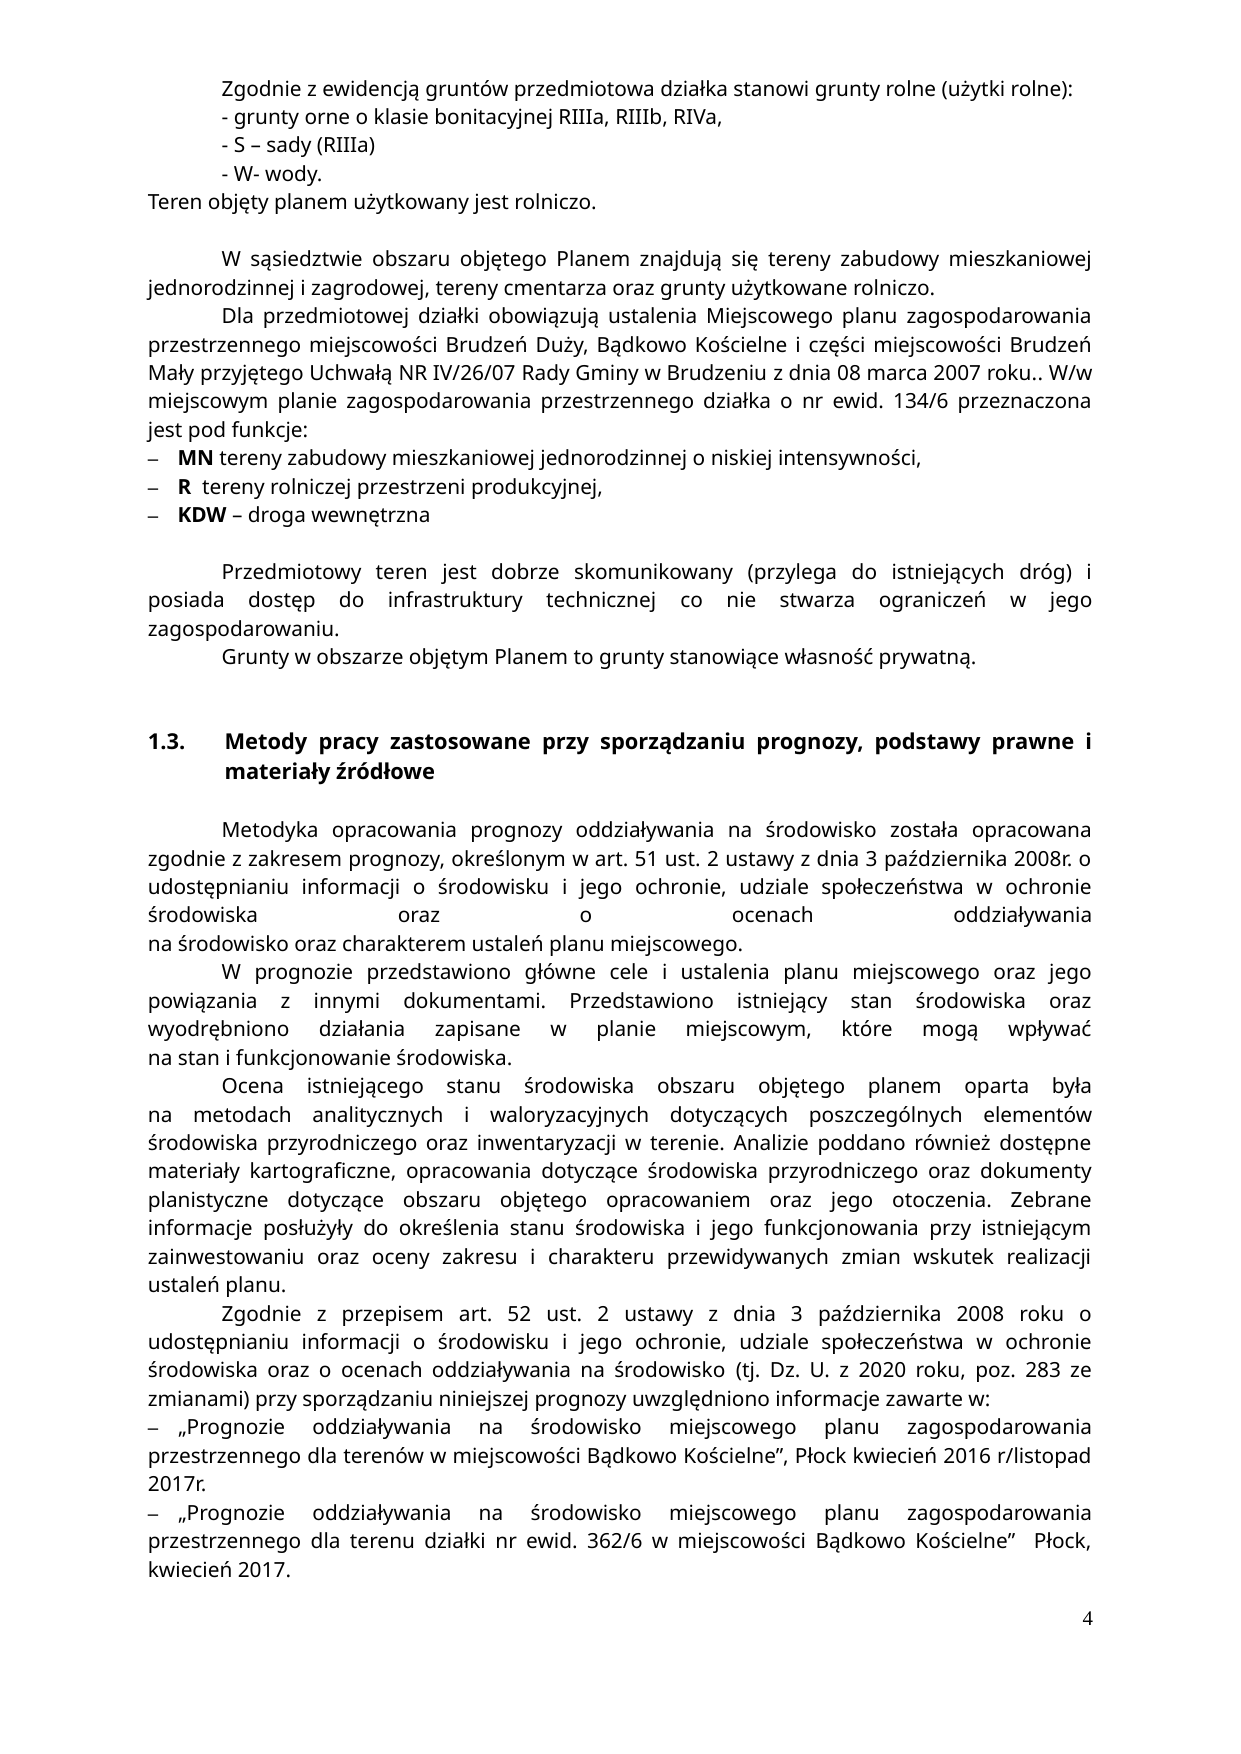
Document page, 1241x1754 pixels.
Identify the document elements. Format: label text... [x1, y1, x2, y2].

text - S – sady (RIIIa) [148, 131, 1093, 159]
text - W- wody. [148, 159, 1093, 187]
text Zgodnie z przepisem art. 52 ust. 2 ustawy z dnia 3 października 2008 roku o udostępnianiu informacji o środowisku i jego ochronie, udziale społeczeństwa w ochronie środowiska oraz o ocenach oddziaływania na środowisko (tj. Dz. U. z 2020 roku, poz. 283 ze zmianami) przy sporządzaniu niniejszej prognozy uwzględniono informacje zawarte w: [148, 1299, 1093, 1412]
list „Prognozie oddziaływania na środowisko miejscowego planu zagospodarowania przestrzennego dla terenu działki nr ewid. 362/6 w miejscowości Bądkowo Kościelne” Płock, kwiecień 2017. [148, 1498, 1093, 1583]
text Dla przedmiotowej działki obowiązują ustalenia Miejscowego planu zagospodarowania przestrzennego miejscowości Brudzeń Duży, Bądkowo Kościelne i części miejscowości Brudzeń Mały przyjętego Uchwałą Nr IV/26/07 Rady Gminy w Brudzeniu z dnia 08 marca 2007 roku.. W/w miejscowym planie zagospodarowania przestrzennego działka o nr ewid. 134/6 przeznaczona jest pod funkcje: [148, 301, 1093, 443]
text Grunty w obszarze objętym Planem to grunty stanowiące własność prywatną. [148, 642, 1093, 671]
list Metody pracy zastosowane przy sporządzaniu prognozy, podstawy prawne i materiały źródłowe [148, 726, 1093, 786]
text Przedmiotowy teren jest dobrze skomunikowany (przylega do istniejących dróg) i posiada dostęp do infrastruktury technicznej co nie stwarza ograniczeń w jego zagospodarowaniu. [148, 557, 1093, 642]
text W prognozie przedstawiono główne cele i ustalenia planu miejscowego oraz jego powiązania z innymi dokumentami. Przedstawiono istniejący stan środowiska oraz wyodrębniono działania zapisane w planie miejscowym, które mogą wpływać na stan i funkcjonowanie środowiska. [148, 957, 1093, 1071]
list R tereny rolniczej przestrzeni produkcyjnej, [148, 472, 1093, 500]
text Zgodnie z ewidencją gruntów przedmiotowa działka stanowi grunty rolne (użytki rolne): [148, 74, 1093, 102]
text Metodyka opracowania prognozy oddziaływania na środowisko została opracowana zgodnie z zakresem prognozy, określonym w art. 51 ust. 2 ustawy z dnia 3 października 2008r. o udostępnianiu informacji o środowisku i jego ochronie, udziale społeczeństwa w ochronie środowiska oraz o ocenach oddziaływania na środowisko oraz charakterem ustaleń planu miejscowego. [148, 815, 1093, 957]
list „Prognozie oddziaływania na środowisko miejscowego planu zagospodarowania przestrzennego dla terenów w miejscowości Bądkowo Kościelne”, Płock kwiecień 2016 r/listopad 2017r. [148, 1412, 1093, 1498]
text W sąsiedztwie obszaru objętego Planem znajdują się tereny zabudowy mieszkaniowej jednorodzinnej i zagrodowej, tereny cmentarza oraz grunty użytkowane rolniczo. [148, 244, 1093, 301]
text Ocena istniejącego stanu środowiska obszaru objętego planem oparta była na metodach analitycznych i waloryzacyjnych dotyczących poszczególnych elementów środowiska przyrodniczego oraz inwentaryzacji w terenie. Analizie poddano również dostępne materiały kartograficzne, opracowania dotyczące środowiska przyrodniczego oraz dokumenty planistyczne dotyczące obszaru objętego opracowaniem oraz jego otoczenia. Zebrane informacje posłużyły do określenia stanu środowiska i jego funkcjonowania przy istniejącym zainwestowaniu oraz oceny zakresu i charakteru przewidywanych zmian wskutek realizacji ustaleń planu. [148, 1071, 1093, 1299]
list KDW – droga wewnętrzna [148, 500, 1093, 529]
text - grunty orne o klasie bonitacyjnej RIIIa, RIIIb, RIVa, [148, 102, 1093, 131]
text Teren objęty planem użytkowany jest rolniczo. [148, 187, 1093, 216]
list MN tereny zabudowy mieszkaniowej jednorodzinnej o niskiej intensywności, [148, 443, 1093, 472]
